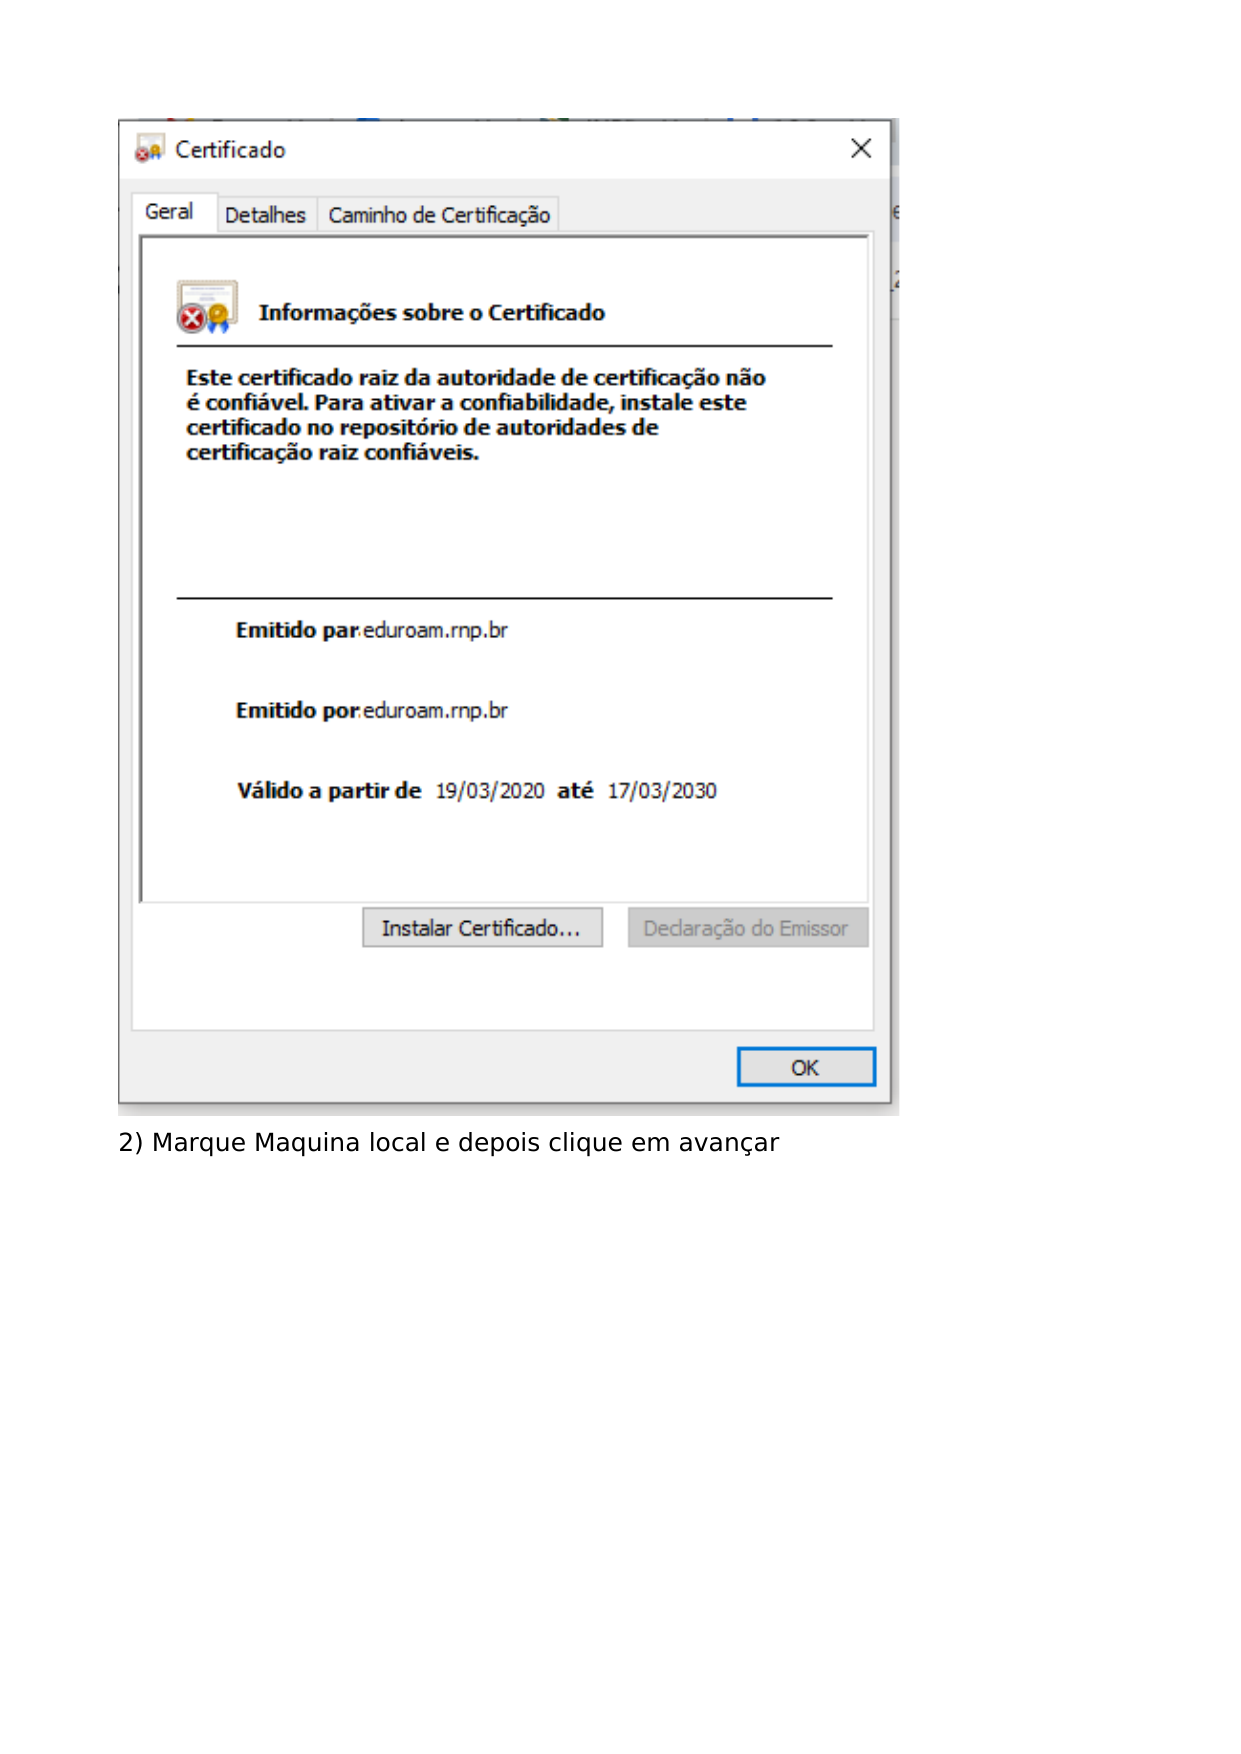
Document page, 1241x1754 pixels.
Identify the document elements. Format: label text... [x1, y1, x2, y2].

picture [118, 118, 900, 1116]
text 2) Marque Maquina local e depois clique em avançar [118, 1128, 1122, 1157]
